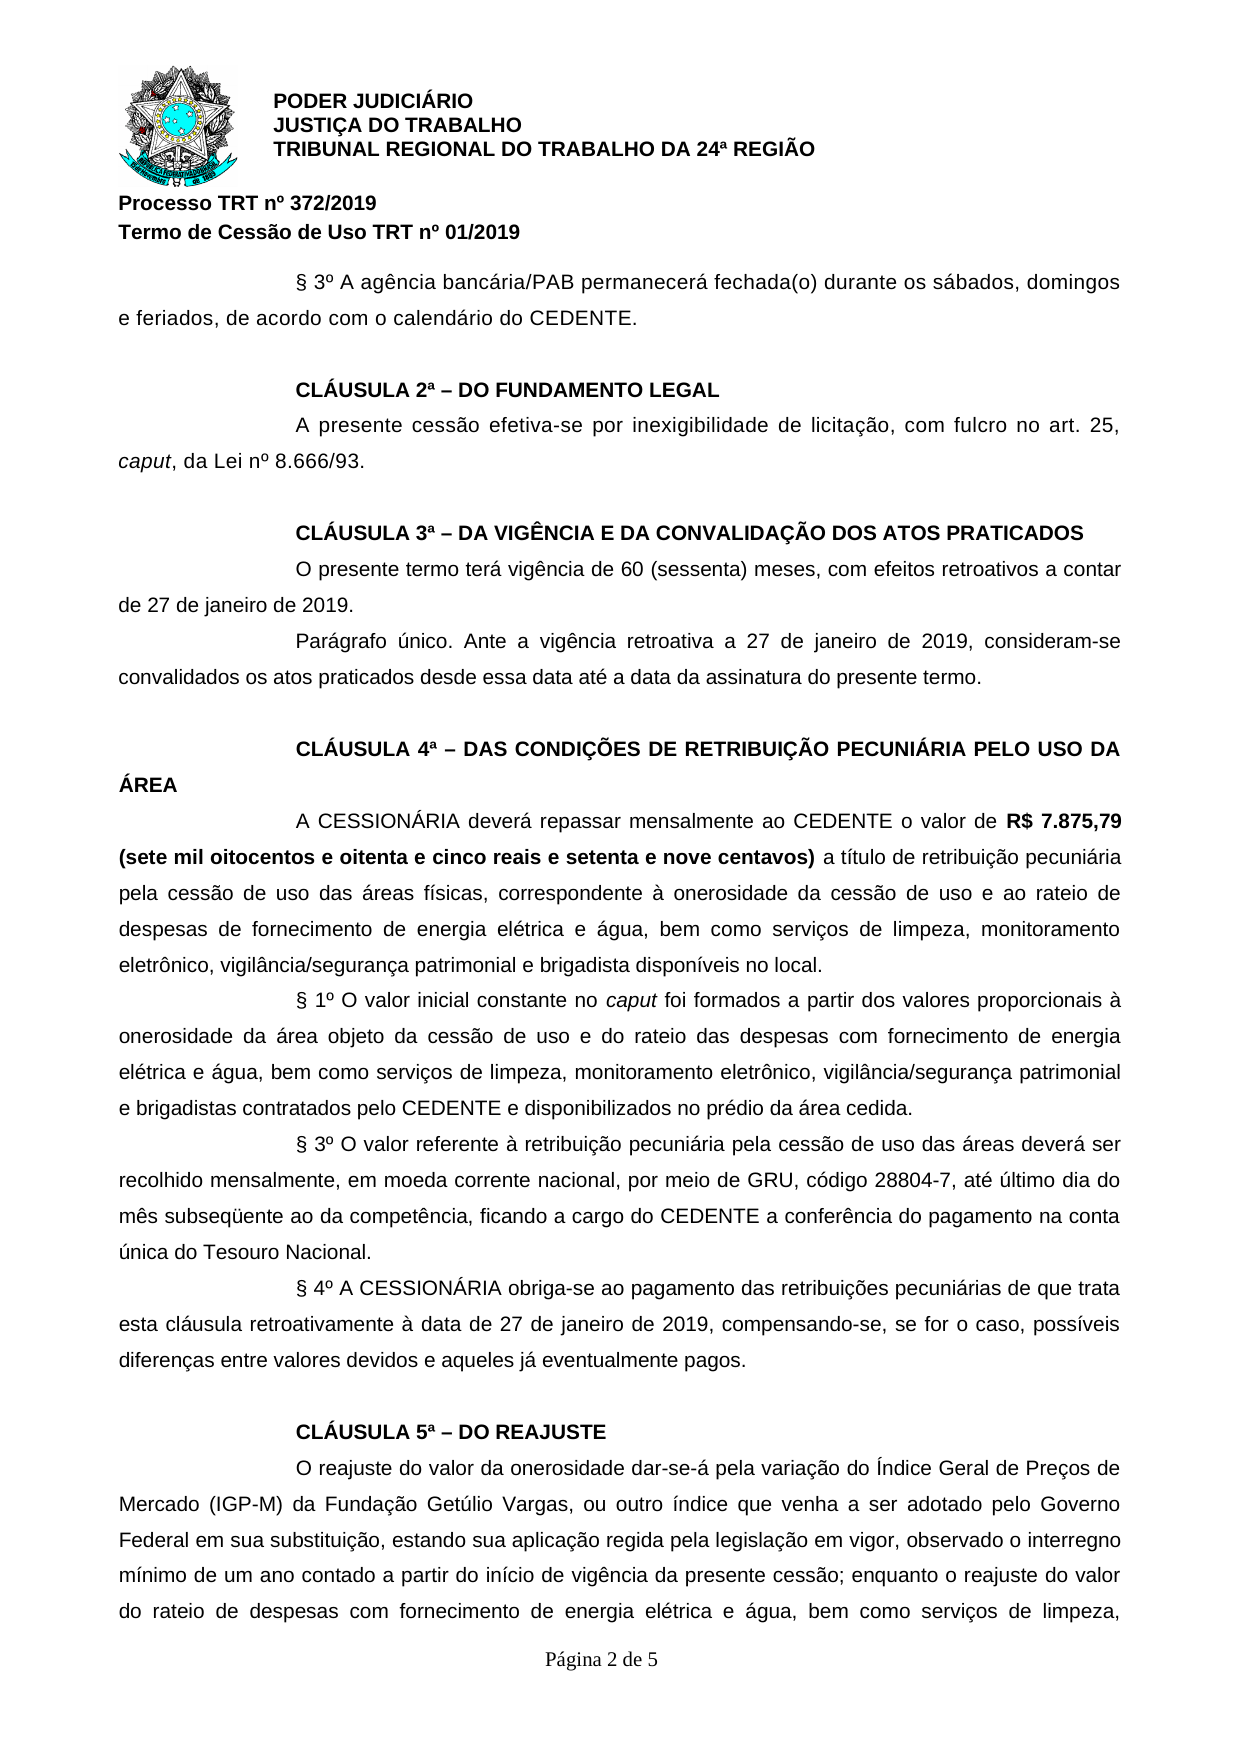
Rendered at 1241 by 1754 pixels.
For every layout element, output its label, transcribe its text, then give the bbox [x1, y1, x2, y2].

text A CESSIONÁRIA deverá repassar mensalmente ao CEDENTE o valor de R$ 7.875,79 (sete mil oitocentos e oitenta e cinco reais e setenta e nove centavos) a título de retribuição pecuniária pela cessão de uso das áreas físicas, correspondente à onerosidade da cessão de uso e ao rateio de despesas de fornecimento de energia elétrica e água, bem como serviços de limpeza, monitoramento eletrônico, vigilância/segurança patrimonial e brigadista disponíveis no local. [118, 809, 1122, 976]
text O presente termo terá vigência de 60 (sessenta) meses, com efeitos retroativos a contar de 27 de janeiro de 2019. [118, 557, 1122, 617]
text § 3º O valor referente à retribuição pecuniária pela cessão de uso das áreas deverá ser recolhido mensalmente, em moeda corrente nacional, por meio de GRU, código 28804-7, até último dia do mês subseqüente ao da competência, ficando a cargo do CEDENTE a conferência do pagamento na conta única do Tesouro Nacional. [118, 1132, 1122, 1264]
text A presente cessão efetiva-se por inexigibilidade de licitação, com fulcro no art. 25, caput, da Lei nº 8.666/93. [118, 413, 1122, 473]
text CLÁUSULA 5ª – DO REAJUSTE [118, 1419, 1122, 1443]
text CLÁUSULA 4ª – DAS CONDIÇÕES DE RETRIBUIÇÃO PECUNIÁRIA PELO USO DA ÁREA [118, 737, 1122, 797]
text CLÁUSULA 3ª – DA VIGÊNCIA E DA CONVALIDAÇÃO DOS ATOS PRATICADOS [118, 521, 1122, 545]
text Parágrafo único. Ante a vigência retroativa a 27 de janeiro de 2019, consideram-se convalidados os atos praticados desde essa data até a data da assinatura do presente termo. [118, 629, 1122, 689]
text CLÁUSULA 2ª – DO FUNDAMENTO LEGAL [118, 377, 1122, 401]
text § 3º A agência bancária/PAB permanecerá fechada(o) durante os sábados, domingos e feriados, de acordo com o calendário do CEDENTE. [118, 269, 1122, 329]
text § 1º O valor inicial constante no caput foi formados a partir dos valores proporcionais à onerosidade da área objeto da cessão de uso e do rateio das despesas com fornecimento de energia elétrica e água, bem como serviços de limpeza, monitoramento eletrônico, vigilância/segurança patrimonial e brigadistas contratados pelo CEDENTE e disponibilizados no prédio da área cedida. [118, 988, 1122, 1120]
text O reajuste do valor da onerosidade dar-se-á pela variação do Índice Geral de Preços de Mercado (IGP-M) da Fundação Getúlio Vargas, ou outro índice que venha a ser adotado pelo Governo Federal em sua substituição, estando sua aplicação regida pela legislação em vigor, observado o interregno mínimo de um ano contado a partir do início de vigência da presente cessão; enquanto o reajuste do valor do rateio de despesas com fornecimento de energia elétrica e água, bem como serviços de limpeza, [118, 1456, 1122, 1623]
text § 4º A CESSIONÁRIA obriga-se ao pagamento das retribuições pecuniárias de que trata esta cláusula retroativamente à data de 27 de janeiro de 2019, compensando-se, se for o caso, possíveis diferenças entre valores devidos e aqueles já eventualmente pagos. [118, 1276, 1122, 1372]
